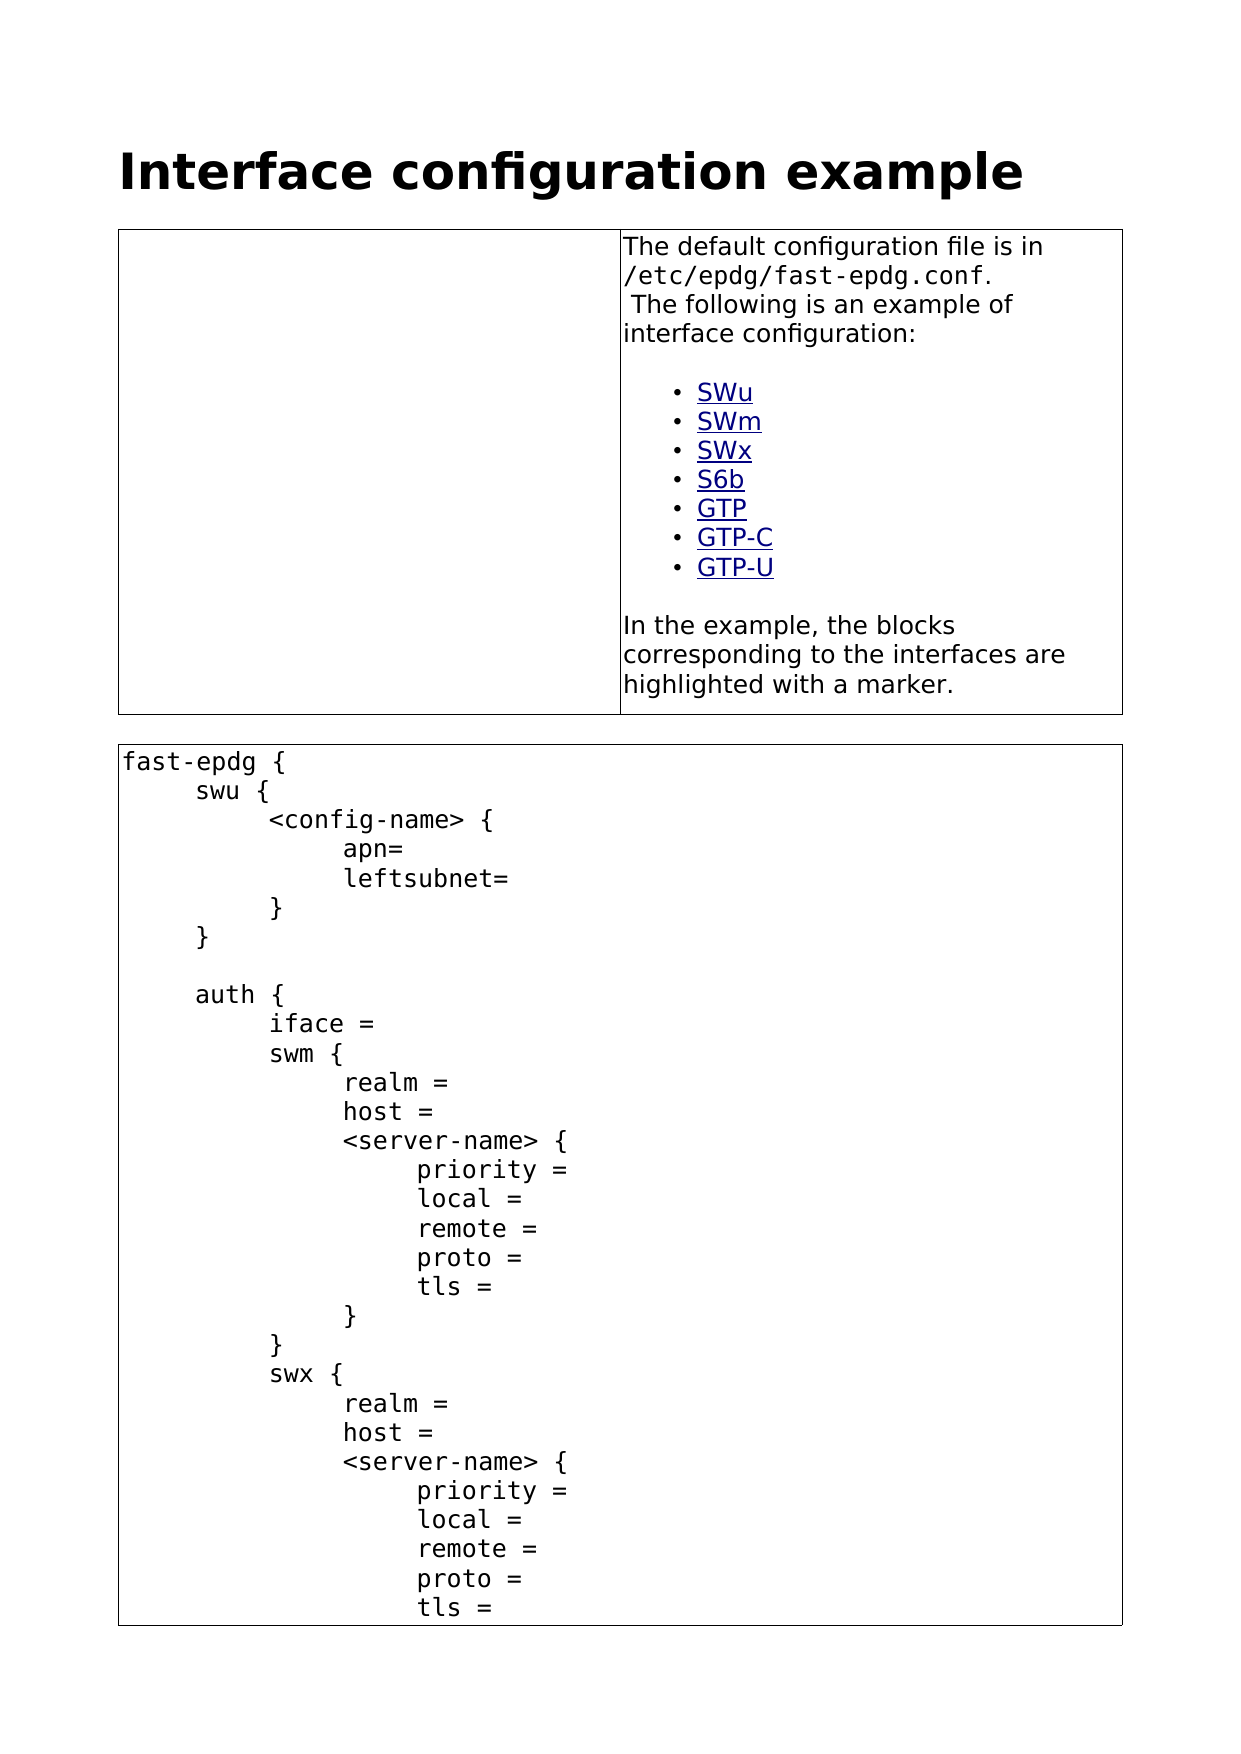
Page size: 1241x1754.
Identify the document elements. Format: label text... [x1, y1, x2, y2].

subtitle Interface configuration example [118, 143, 1122, 201]
table_header fast-epdg { swu { <config-name> { apn= leftsubnet= } } auth { iface = swm { realm = host = <server-name> { priority = local = remote = proto = tls = } } swx { realm = host = <server-name> { priority = local = remote = proto = tls = [119, 745, 1122, 1625]
table_header The default configuration file is in /etc/epdg/fast-epdg.conf. The following is an example of interface configuration: SWu SWm SWx S6b GTP GTP-C GTP-U In the example, the blocks corresponding to the interfaces are highlighted with a marker. [621, 230, 1122, 714]
table_header [119, 230, 620, 714]
